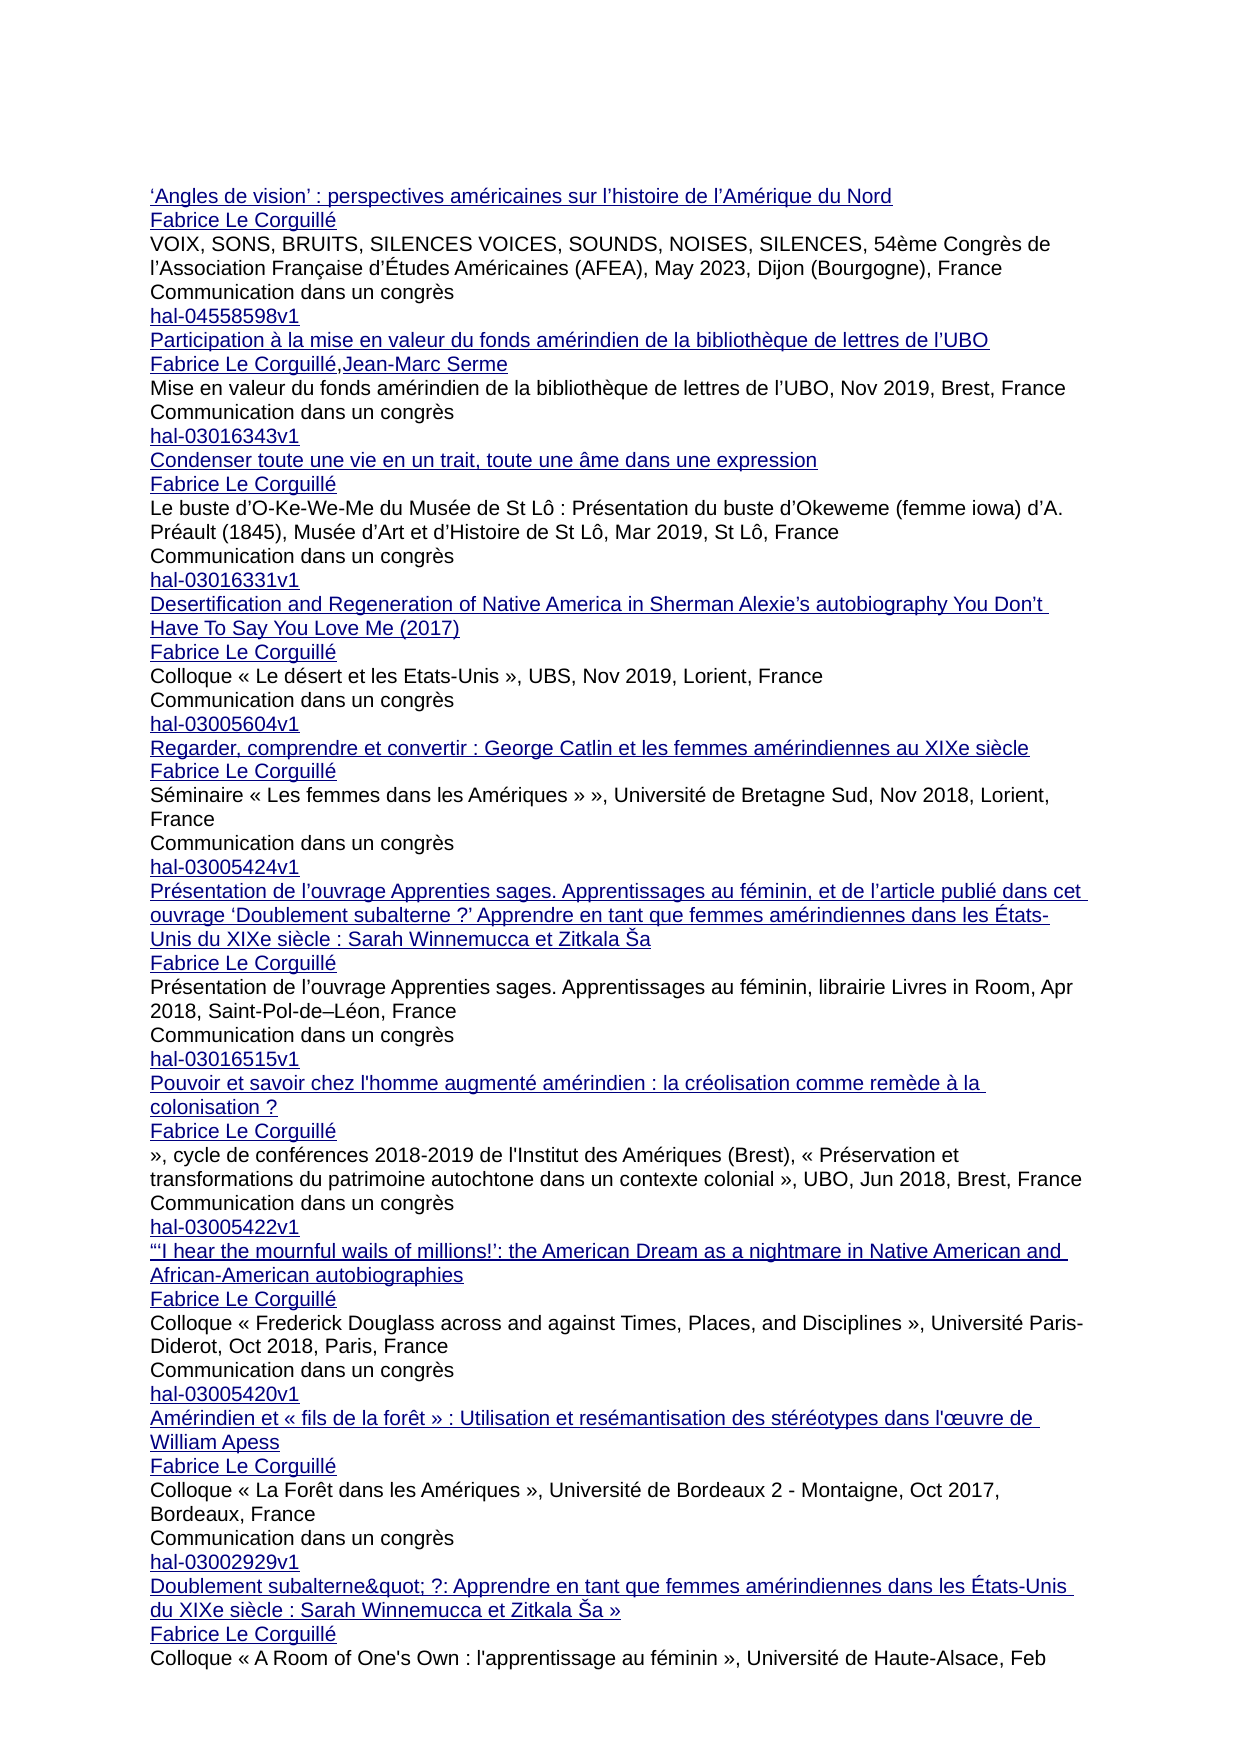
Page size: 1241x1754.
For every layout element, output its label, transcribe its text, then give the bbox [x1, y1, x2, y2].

table_cell Condenser toute une vie en un trait, toute une âme dans une expression Fabrice Le Corguillé Le buste d’O-Ke-We-Me du Musée de St Lô : Présentation du buste d’Okeweme (femme iowa) d’A. Préault (1845), Musée d’Art et d’Histoire de St Lô, Mar 2019, St Lô, France Communication dans un congrès hal-03016331v1 [150, 448, 1090, 592]
table_cell Desertification and Regeneration of Native America in Sherman Alexie’s autobiography You Don’t Have To Say You Love Me (2017) Fabrice Le Corguillé Colloque « Le désert et les Etats-Unis », UBS, Nov 2019, Lorient, France Communication dans un congrès hal-03005604v1 [150, 592, 1090, 735]
table_cell “‘I hear the mournful wails of millions!’: the American Dream as a nightmare in Native American and African-American autobiographies Fabrice Le Corguillé Colloque « Frederick Douglass across and against Times, Places, and Disciplines », Université Paris-Diderot, Oct 2018, Paris, France Communication dans un congrès hal-03005420v1 [150, 1239, 1090, 1406]
table_cell Regarder, comprendre et convertir : George Catlin et les femmes amérindiennes au XIXe siècle Fabrice Le Corguillé Séminaire « Les femmes dans les Amériques » », Université de Bretagne Sud, Nov 2018, Lorient, France Communication dans un congrès hal-03005424v1 [150, 735, 1090, 879]
table_header ‘Angles de vision’ : perspectives américaines sur l’histoire de l’Amérique du Nord Fabrice Le Corguillé VOIX, SONS, BRUITS, SILENCES VOICES, SOUNDS, NOISES, SILENCES, 54ème Congrès de l’Association Française d’Études Américaines (AFEA), May 2023, Dijon (Bourgogne), France Communication dans un congrès hal-04558598v1 [150, 184, 1090, 328]
table_cell Participation à la mise en valeur du fonds amérindien de la bibliothèque de lettres de l’UBO Fabrice Le Corguillé,Jean-Marc Serme Mise en valeur du fonds amérindien de la bibliothèque de lettres de l’UBO, Nov 2019, Brest, France Communication dans un congrès hal-03016343v1 [150, 328, 1090, 448]
table_cell Présentation de l’ouvrage Apprenties sages. Apprentissages au féminin, et de l’article publié dans cet ouvrage ‘Doublement subalterne ?’ Apprendre en tant que femmes amérindiennes dans les États-Unis du XIXe siècle : Sarah Winnemucca et Zitkala Ša Fabrice Le Corguillé Présentation de l’ouvrage Apprenties sages. Apprentissages au féminin, librairie Livres in Room, Apr 2018, Saint-Pol-de–Léon, France Communication dans un congrès hal-03016515v1 [150, 879, 1090, 1071]
table_cell Pouvoir et savoir chez l'homme augmenté amérindien : la créolisation comme remède à la colonisation ? Fabrice Le Corguillé », cycle de conférences 2018-2019 de l'Institut des Amériques (Brest), « Préservation et transformations du patrimoine autochtone dans un contexte colonial », UBO, Jun 2018, Brest, France Communication dans un congrès hal-03005422v1 [150, 1071, 1090, 1238]
table_cell Amérindien et « fils de la forêt » : Utilisation et resémantisation des stéréotypes dans l'œuvre de William Apess Fabrice Le Corguillé Colloque « La Forêt dans les Amériques », Université de Bordeaux 2 - Montaigne, Oct 2017, Bordeaux, France Communication dans un congrès hal-03002929v1 [150, 1406, 1090, 1574]
table_cell Doublement subalterne&quot; ?: Apprendre en tant que femmes amérindiennes dans les États-Unis du XIXe siècle : Sarah Winnemucca et Zitkala Ša » Fabrice Le Corguillé Colloque « A Room of One's Own : l'apprentissage au féminin », Université de Haute-Alsace, Feb [150, 1574, 1090, 1670]
